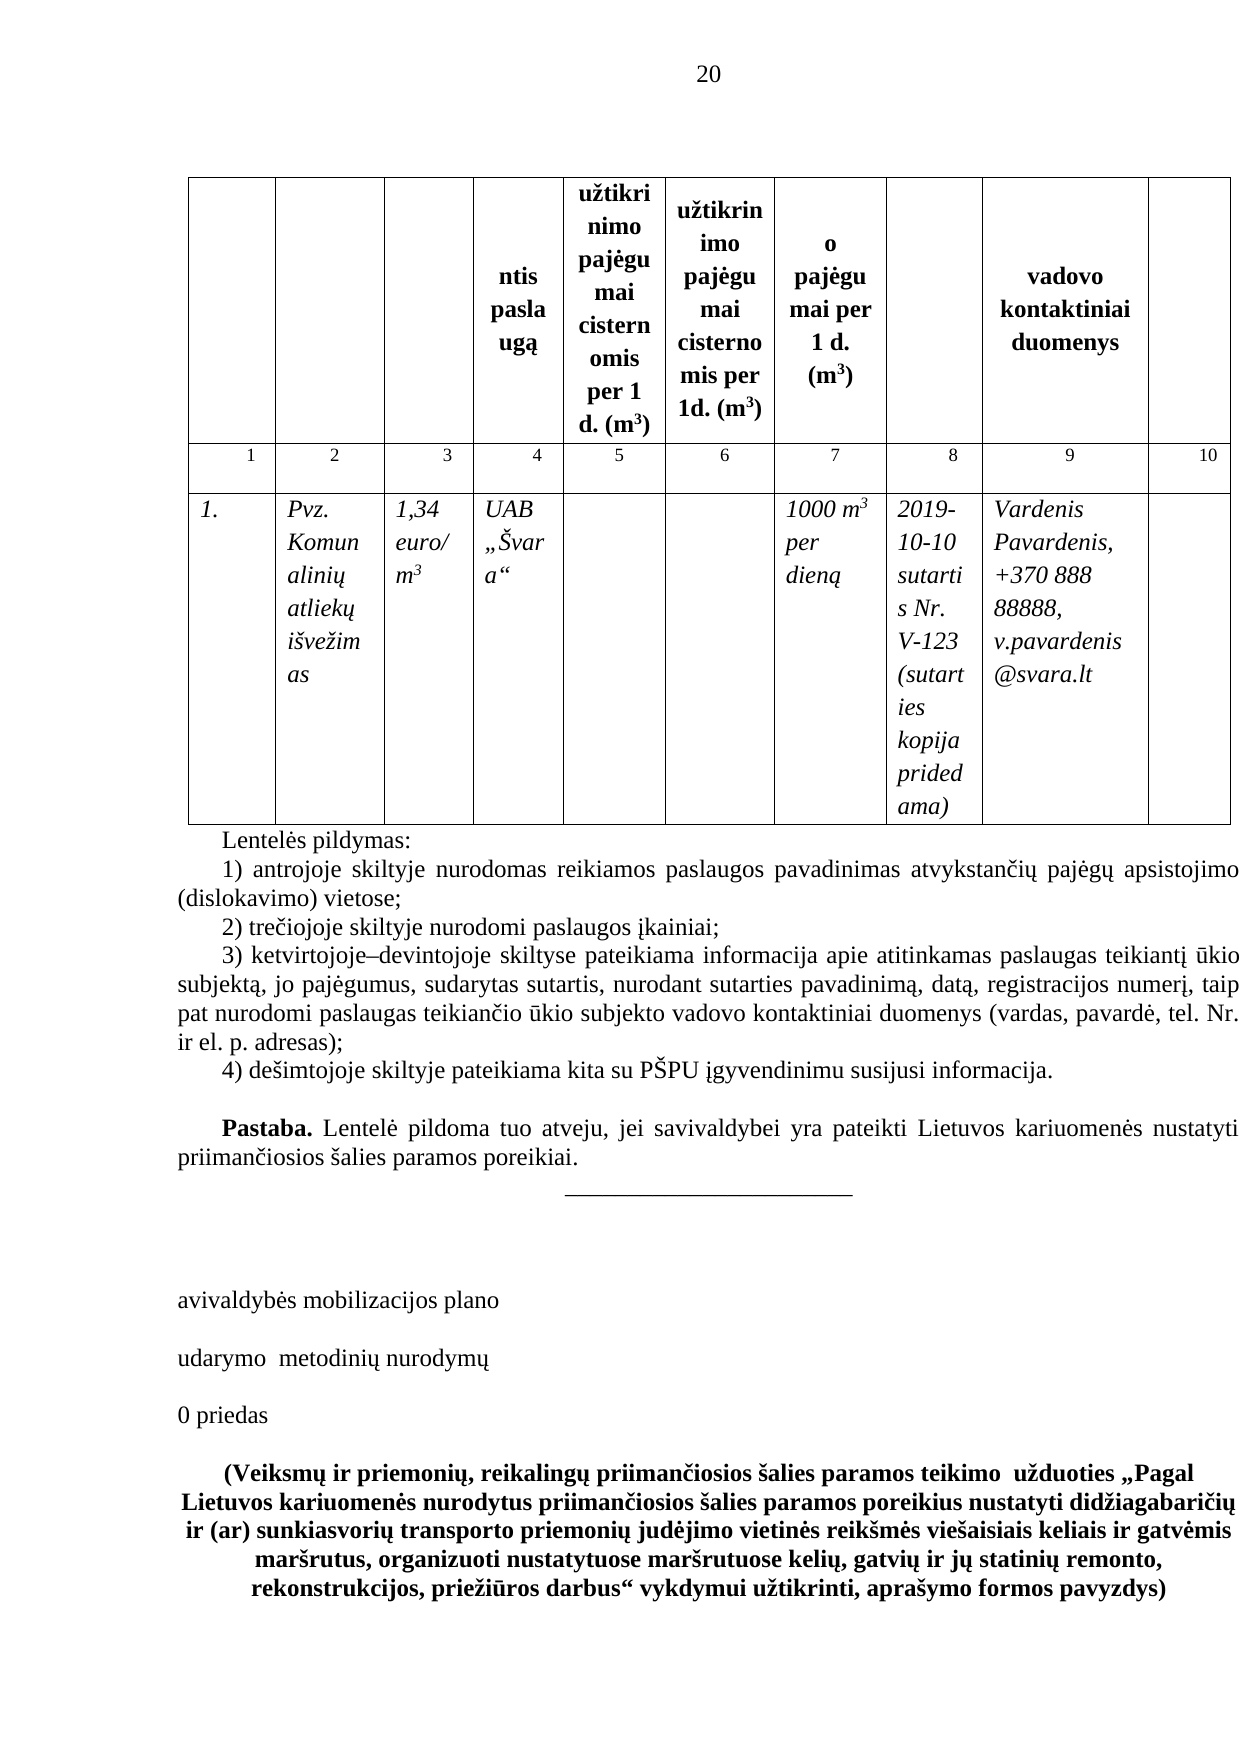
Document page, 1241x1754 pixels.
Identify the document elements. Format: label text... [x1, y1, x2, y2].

table_cell 1,34 euro/ m3 [385, 494, 473, 824]
table_cell 2019-10-10 sutartis Nr. V-123 (sutarties kopija pridedama) [887, 494, 982, 824]
table_header [1149, 178, 1230, 442]
table_header užtikrinimo pajėgumai cisternomis per 1d. (m3) [666, 178, 774, 442]
table_header vadovo kontaktiniai duomenys [983, 178, 1148, 442]
table_cell 6 [666, 444, 774, 493]
table_cell [1149, 494, 1230, 824]
text Lentelės pildymas: [177, 825, 1240, 854]
table_cell UAB „Švara“ [474, 494, 563, 824]
text _______________________ [177, 1170, 1240, 1199]
table_header užtikrinimo pajėgumai cisternomis per 1 d. (m3) [564, 178, 665, 442]
table_cell [564, 494, 665, 824]
table_cell 9 [983, 444, 1148, 493]
text 10 priedas [177, 1372, 1240, 1429]
table_cell Vardenis Pavardenis, +370 888 88888, v.pavardenis@svara.lt [983, 494, 1148, 824]
text 2) trečiojoje skiltyje nurodomi paslaugos įkainiai; [177, 912, 1240, 940]
table_cell 8 [887, 444, 982, 493]
table_cell 1 [189, 444, 275, 493]
table_header ntis paslaugą [474, 178, 563, 442]
table_cell 3 [385, 444, 473, 493]
table_cell Pvz. Komunalinių atliekų išvežimas [276, 494, 384, 824]
table_cell [666, 494, 774, 824]
table_cell 1. [189, 494, 275, 824]
table_header [189, 178, 275, 442]
table_cell 1000 m3 per dieną [775, 494, 886, 824]
text 4) dešimtojoje skiltyje pateikiama kita su PŠPU įgyvendinimu susijusi informacija. [177, 1055, 1240, 1084]
table_header o pajėgumai per 1 d. (m3) [775, 178, 886, 442]
table_cell 10 [1149, 444, 1230, 493]
text Pastaba. Lentelė pildoma tuo atveju, jei savivaldybei yra pateikti Lietuvos kariuomenės nustatyti priimančiosios šalies paramos poreikiai. [177, 1113, 1240, 1170]
text Savivaldybės mobilizacijos plano [177, 1257, 1240, 1314]
table_cell 4 [474, 444, 563, 493]
text sudarymo metodinių nurodymų [177, 1314, 1240, 1372]
text 3) ketvirtojoje–devintojoje skiltyse pateikiama informacija apie atitinkamas paslaugas teikiantį ūkio subjektą, jo pajėgumus, sudarytas sutartis, nurodant sutarties pavadinimą, datą, registracijos numerį, taip pat nurodomi paslaugas teikiančio ūkio subjekto vadovo kontaktiniai duomenys (vardas, pavardė, tel. Nr. ir el. p. adresas); [177, 940, 1240, 1055]
text (Veiksmų ir priemonių, reikalingų priimančiosios šalies paramos teikimo užduoties „Pagal Lietuvos kariuomenės nurodytus priimančiosios šalies paramos poreikius nustatyti didžiagabaričių ir (ar) sunkiasvorių transporto priemonių judėjimo vietinės reikšmės viešaisiais keliais ir gatvėmis maršrutus, organizuoti nustatytuose maršrutuose kelių, gatvių ir jų statinių remonto, rekonstrukcijos, priežiūros darbus“ vykdymui užtikrinti, aprašymo formos pavyzdys) [177, 1458, 1240, 1602]
table_cell 2 [276, 444, 384, 493]
text 1) antrojoje skiltyje nurodomas reikiamos paslaugos pavadinimas atvykstančių pajėgų apsistojimo (dislokavimo) vietose; [177, 854, 1240, 912]
table_header [385, 178, 473, 442]
table_cell 7 [775, 444, 886, 493]
table_header [887, 178, 982, 442]
table_cell 5 [564, 444, 665, 493]
table_header [276, 178, 384, 442]
